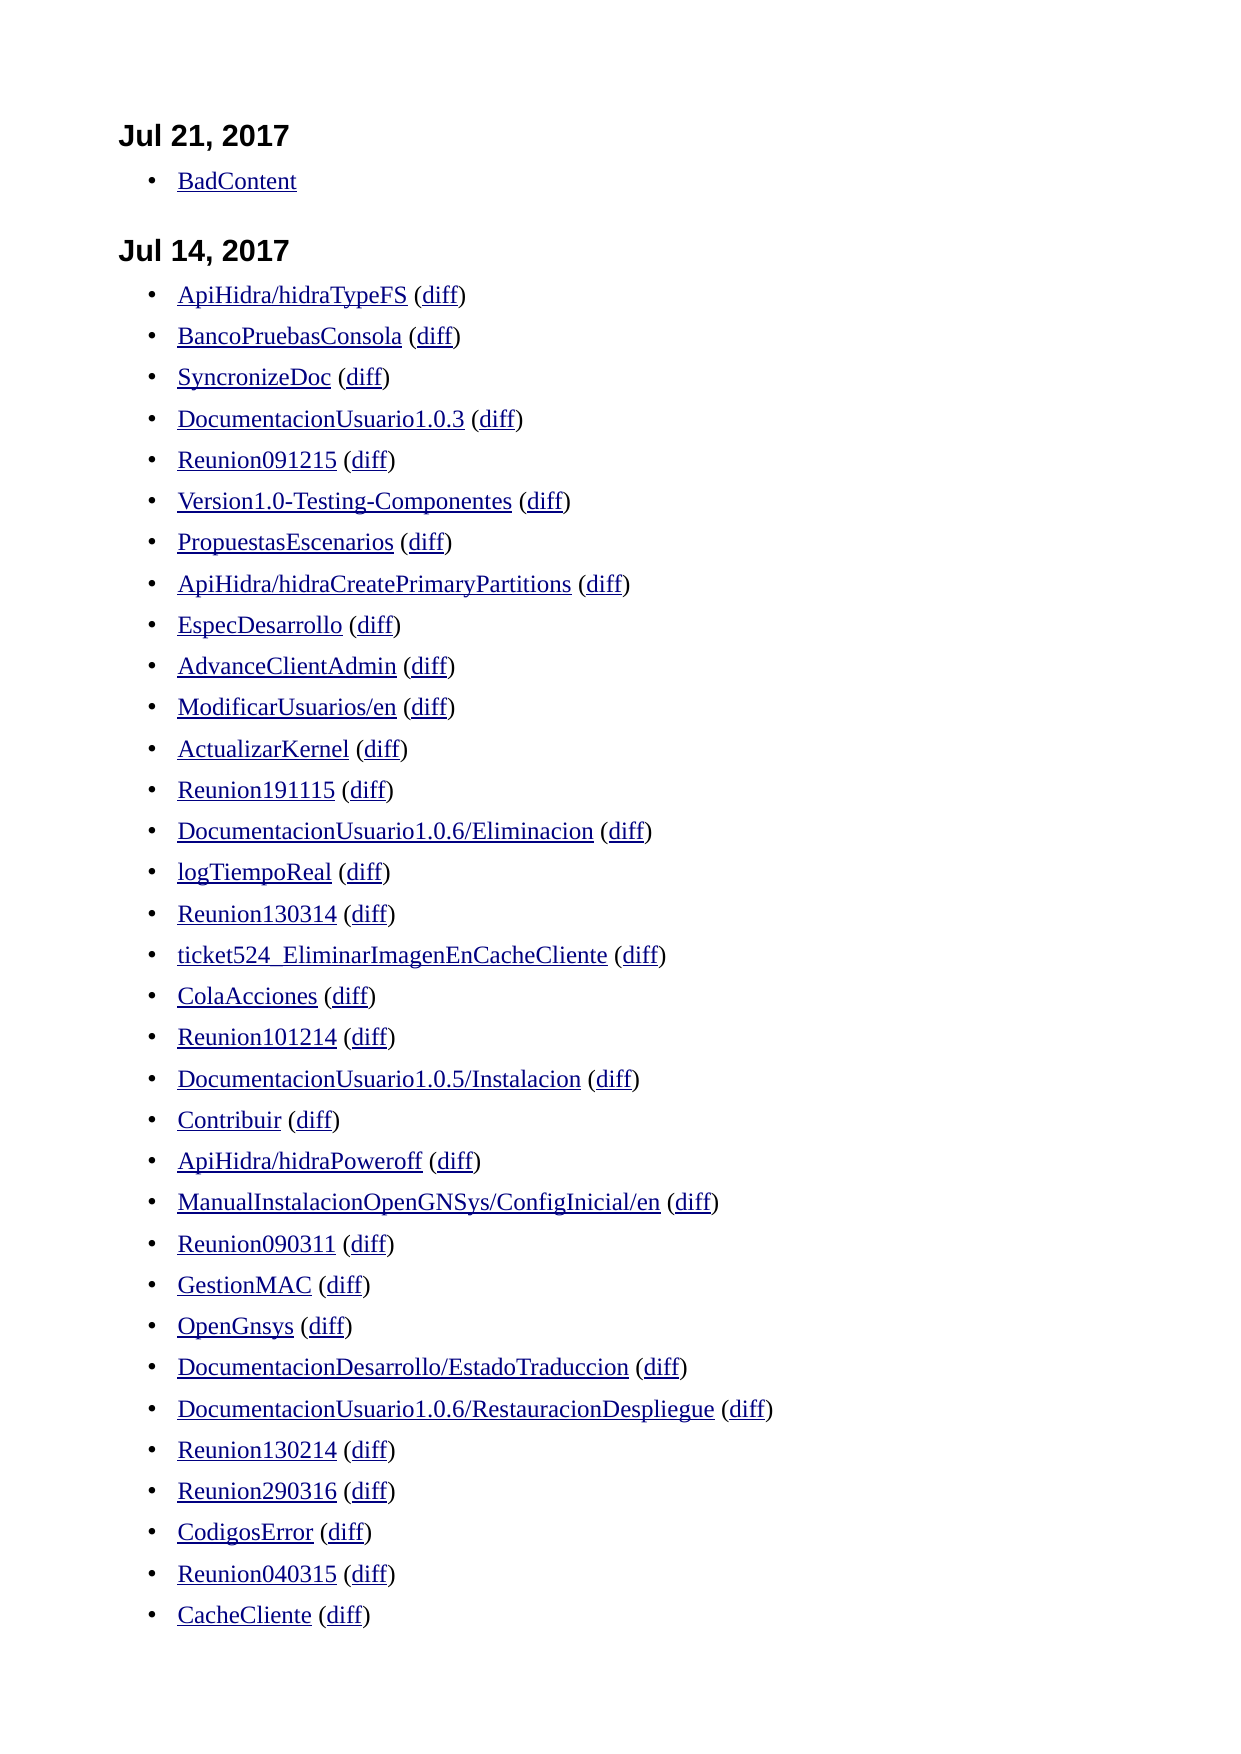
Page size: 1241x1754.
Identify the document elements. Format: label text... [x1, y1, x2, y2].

list CacheCliente (diff) [148, 1600, 1122, 1629]
list Reunion130214 (diff) [148, 1435, 1122, 1464]
list Reunion130314 (diff) [148, 899, 1122, 927]
list SyncronizeDoc (diff) [148, 362, 1122, 391]
list Version1.0-Testing-Componentes (diff) [148, 486, 1122, 515]
list CodigosError (diff) [148, 1517, 1122, 1546]
list ColaAcciones (diff) [148, 981, 1122, 1010]
list BancoPruebasConsola (diff) [148, 321, 1122, 350]
list GestionMAC (diff) [148, 1270, 1122, 1299]
list ApiHidra/hidraCreatePrimaryPartitions (diff) [148, 569, 1122, 597]
list Reunion191115 (diff) [148, 775, 1122, 804]
list Contribuir (diff) [148, 1105, 1122, 1134]
list ApiHidra/hidraTypeFS (diff) [148, 280, 1122, 309]
list AdvanceClientAdmin (diff) [148, 651, 1122, 680]
list ticket524_EliminarImagenEnCacheCliente (diff) [148, 940, 1122, 969]
list DocumentacionUsuario1.0.6/Eliminacion (diff) [148, 816, 1122, 845]
list Reunion101214 (diff) [148, 1022, 1122, 1051]
list DocumentacionUsuario1.0.3 (diff) [148, 404, 1122, 432]
list Reunion290316 (diff) [148, 1476, 1122, 1505]
subtitle Jul 21, 2017 [118, 118, 1122, 153]
list BadContent [148, 166, 1122, 195]
list PropuestasEscenarios (diff) [148, 527, 1122, 556]
list Reunion040315 (diff) [148, 1559, 1122, 1587]
list DocumentacionDesarrollo/EstadoTraduccion (diff) [148, 1352, 1122, 1381]
list DocumentacionUsuario1.0.6/RestauracionDespliegue (diff) [148, 1394, 1122, 1422]
subtitle Jul 14, 2017 [118, 232, 1122, 267]
list Reunion091215 (diff) [148, 445, 1122, 474]
list DocumentacionUsuario1.0.5/Instalacion (diff) [148, 1064, 1122, 1092]
list ApiHidra/hidraPoweroff (diff) [148, 1146, 1122, 1175]
list OpenGnsys (diff) [148, 1311, 1122, 1340]
list ModificarUsuarios/en (diff) [148, 692, 1122, 721]
list Reunion090311 (diff) [148, 1229, 1122, 1257]
list ActualizarKernel (diff) [148, 734, 1122, 762]
list EspecDesarrollo (diff) [148, 610, 1122, 639]
list logTiempoReal (diff) [148, 857, 1122, 886]
list ManualInstalacionOpenGNSys/ConfigInicial/en (diff) [148, 1187, 1122, 1216]
